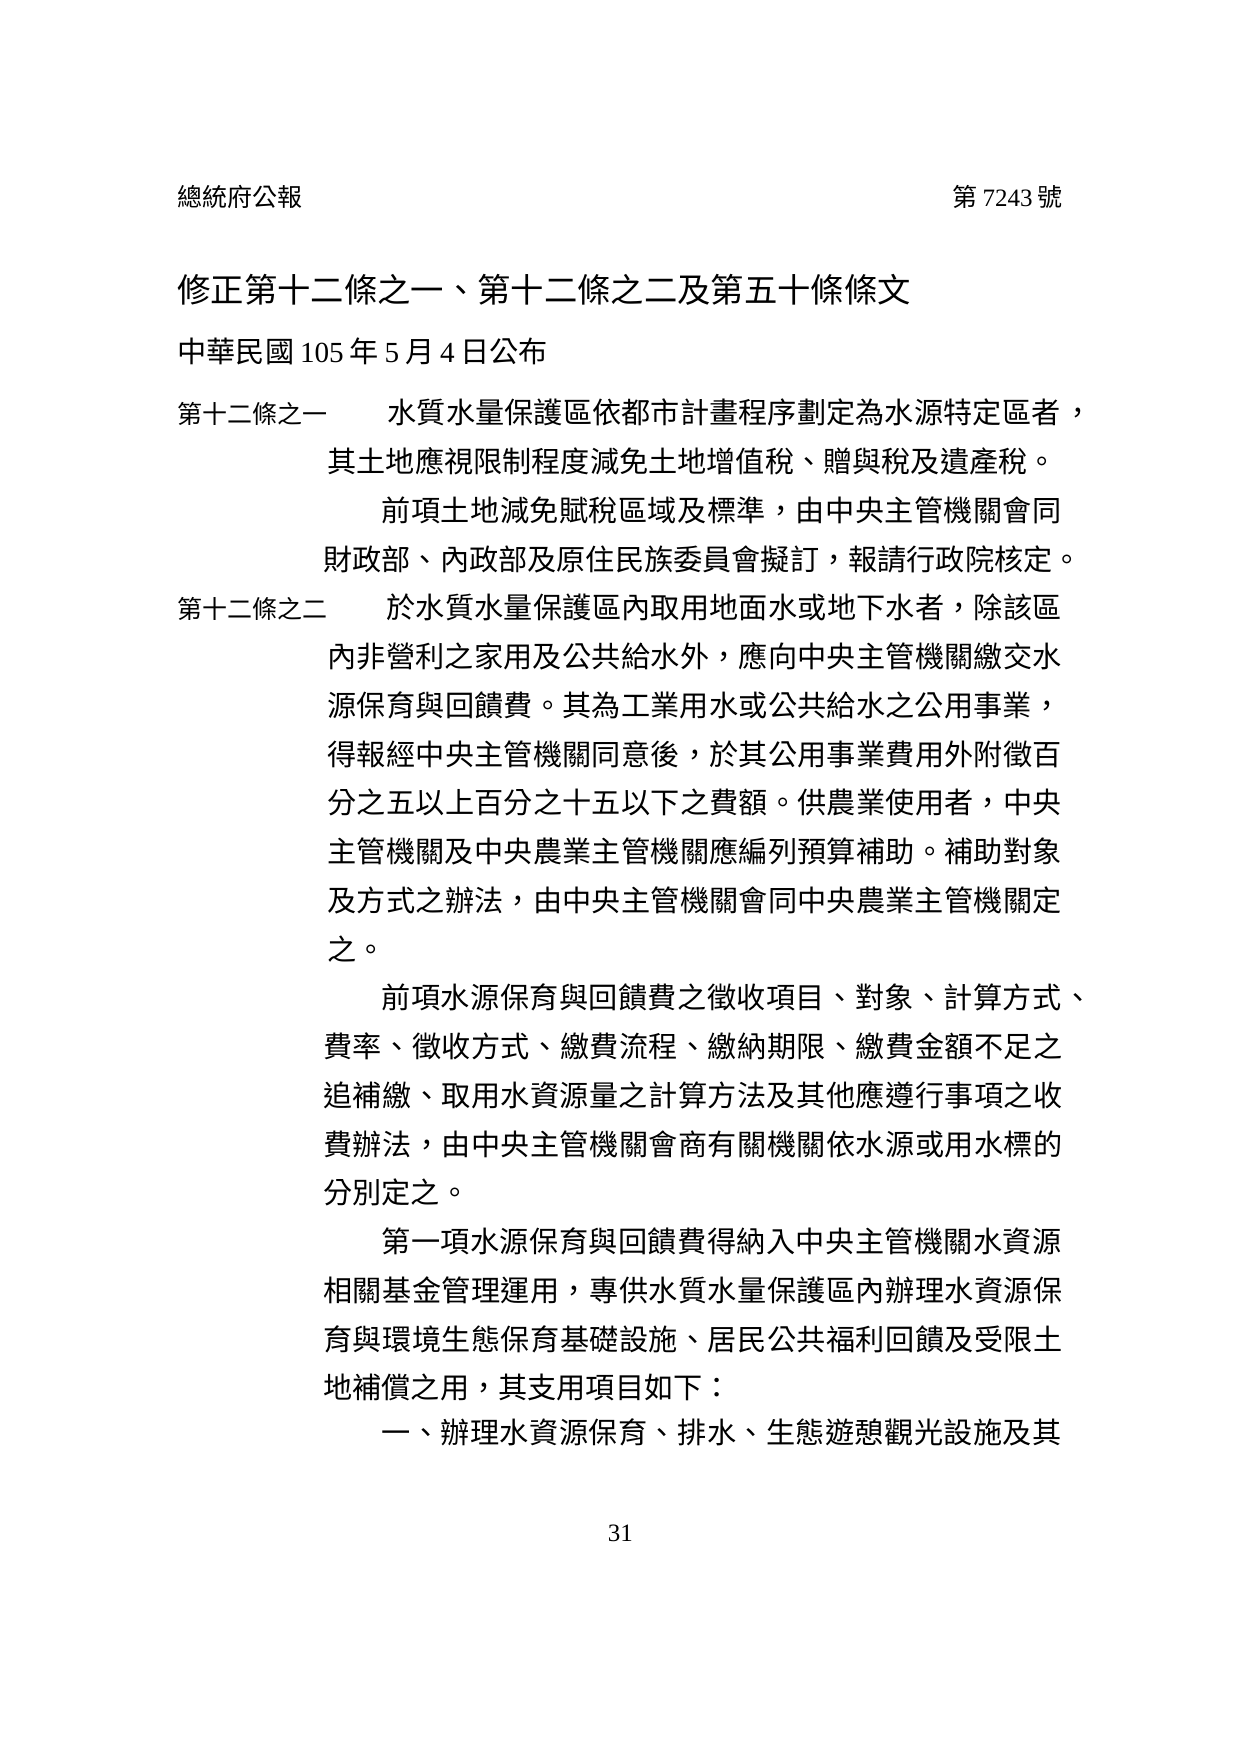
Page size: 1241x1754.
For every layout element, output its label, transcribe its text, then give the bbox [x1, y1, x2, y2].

text 第十二條之一 水質水量保護區依都市計畫程序劃定為水源特定區者，其土地應視限制程度減免土地增值稅、贈與稅及遺產稅。 [177, 385, 1063, 482]
text 一、辦理水資源保育、排水、生態遊憩觀光設施及其 [381, 1409, 1063, 1452]
text 中華民國105年5月4日公布 [177, 324, 1063, 372]
text 第十二條之二 於水質水量保護區內取用地面水或地下水者，除該區內非營利之家用及公共給水外，應向中央主管機關繳交水源保育與回饋費。其為工業用水或公共給水之公用事業，得報經中央主管機關同意後，於其公用事業費用外附徵百分之五以上百分之十五以下之費額。供農業使用者，中央主管機關及中央農業主管機關應編列預算補助。補助對象及方式之辦法，由中央主管機關會同中央農業主管機關定之。 [177, 580, 1063, 970]
text 修正第十二條之一、第十二條之二及第五十條條文 [177, 266, 1063, 311]
text 前項水源保育與回饋費之徵收項目、對象、計算方式、費率、徵收方式、繳費流程、繳納期限、繳費金額不足之追補繳、取用水資源量之計算方法及其他應遵行事項之收費辦法，由中央主管機關會商有關機關依水源或用水標的分別定之。 [323, 970, 1063, 1214]
text 前項土地減免賦稅區域及標準，由中央主管機關會同財政部、內政部及原住民族委員會擬訂，報請行政院核定。 [323, 482, 1063, 580]
text 第一項水源保育與回饋費得納入中央主管機關水資源相關基金管理運用，專供水質水量保護區內辦理水資源保育與環境生態保育基礎設施、居民公共福利回饋及受限土地補償之用，其支用項目如下： [323, 1214, 1063, 1409]
